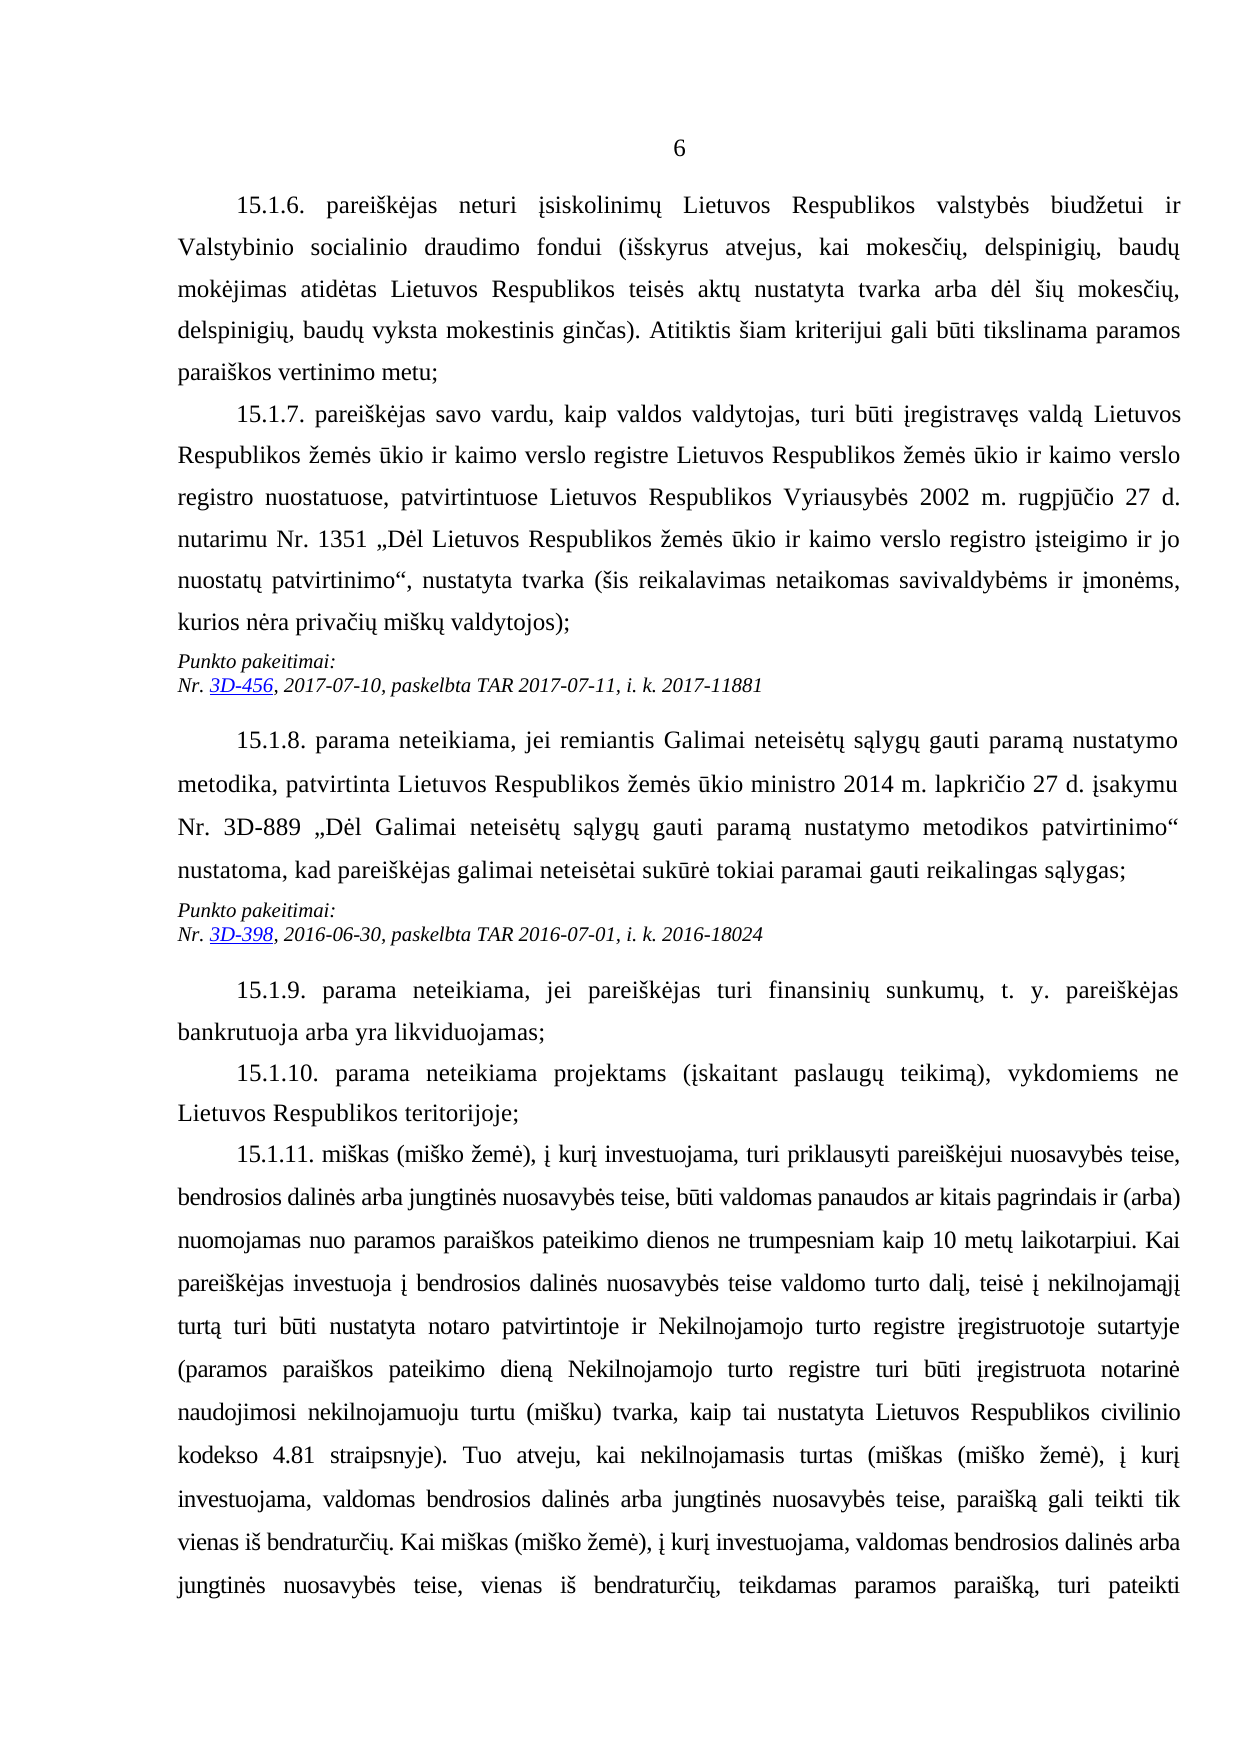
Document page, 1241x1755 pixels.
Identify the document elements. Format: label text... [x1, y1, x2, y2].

text 15.1.7. pareiškėjas savo vardu, kaip valdos valdytojas, turi būti įregistravęs valdą Lietuvos Respublikos žemės ūkio ir kaimo verslo registre Lietuvos Respublikos žemės ūkio ir kaimo verslo registro nuostatuose, patvirtintuose Lietuvos Respublikos Vyriausybės 2002 m. rugpjūčio 27 d. nutarimu Nr. 1351 „Dėl Lietuvos Respublikos žemės ūkio ir kaimo verslo registro įsteigimo ir jo nuostatų patvirtinimo“, nustatyta tvarka (šis reikalavimas netaikomas savivaldybėms ir įmonėms, kurios nėra privačių miškų valdytojos); [177, 399, 1181, 636]
text Punkto pakeitimai: [177, 649, 1181, 673]
text 15.1.9. parama neteikiama, jei pareiškėjas turi finansinių sunkumų, t. y. pareiškėjas bankrutuoja arba yra likviduojamas; [177, 975, 1181, 1045]
text 15.1.10. parama neteikiama projektams (įskaitant paslaugų teikimą), vykdomiems ne Lietuvos Respublikos teritorijoje; [177, 1058, 1181, 1127]
text 15.1.11. miškas (miško žemė), į kurį investuojama, turi priklausyti pareiškėjui nuosavybės teise, bendrosios dalinės arba jungtinės nuosavybės teise, būti valdomas panaudos ar kitais pagrindais ir (arba) nuomojamas nuo paramos paraiškos pateikimo dienos ne trumpesniam kaip 10 metų laikotarpiui. Kai pareiškėjas investuoja į bendrosios dalinės nuosavybės teise valdomo turto dalį, teisė į nekilnojamąjį turtą turi būti nustatyta notaro patvirtintoje ir Nekilnojamojo turto registre įregistruotoje sutartyje (paramos paraiškos pateikimo dieną Nekilnojamojo turto registre turi būti įregistruota notarinė naudojimosi nekilnojamuoju turtu (mišku) tvarka, kaip tai nustatyta Lietuvos Respublikos civilinio kodekso 4.81 straipsnyje). Tuo atveju, kai nekilnojamasis turtas (miškas (miško žemė), į kurį investuojama, valdomas bendrosios dalinės arba jungtinės nuosavybės teise, paraišką gali teikti tik vienas iš bendraturčių. Kai miškas (miško žemė), į kurį investuojama, valdomas bendrosios dalinės arba jungtinės nuosavybės teise, vienas iš bendraturčių, teikdamas paramos paraišką, turi pateikti [177, 1139, 1181, 1599]
text Nr. 3D-398, 2016-06-30, paskelbta TAR 2016-07-01, i. k. 2016-18024 [177, 922, 1181, 946]
text 15.1.8. parama neteikiama, jei remiantis Galimai neteisėtų sąlygų gauti paramą nustatymo metodika, patvirtinta Lietuvos Respublikos žemės ūkio ministro 2014 m. lapkričio 27 d. įsakymu Nr. 3D-889 „Dėl Galimai neteisėtų sąlygų gauti paramą nustatymo metodikos patvirtinimo“ nustatoma, kad pareiškėjas galimai neteisėtai sukūrė tokiai paramai gauti reikalingas sąlygas; [177, 726, 1181, 884]
text Nr. 3D-456, 2017-07-10, paskelbta TAR 2017-07-11, i. k. 2017-11881 [177, 673, 1181, 697]
text Punkto pakeitimai: [177, 898, 1181, 922]
text 15.1.6. pareiškėjas neturi įsiskolinimų Lietuvos Respublikos valstybės biudžetui ir Valstybinio socialinio draudimo fondui (išskyrus atvejus, kai mokesčių, delspinigių, baudų mokėjimas atidėtas Lietuvos Respublikos teisės aktų nustatyta tvarka arba dėl šių mokesčių, delspinigių, baudų vyksta mokestinis ginčas). Atitiktis šiam kriterijui gali būti tikslinama paramos paraiškos vertinimo metu; [177, 190, 1181, 386]
